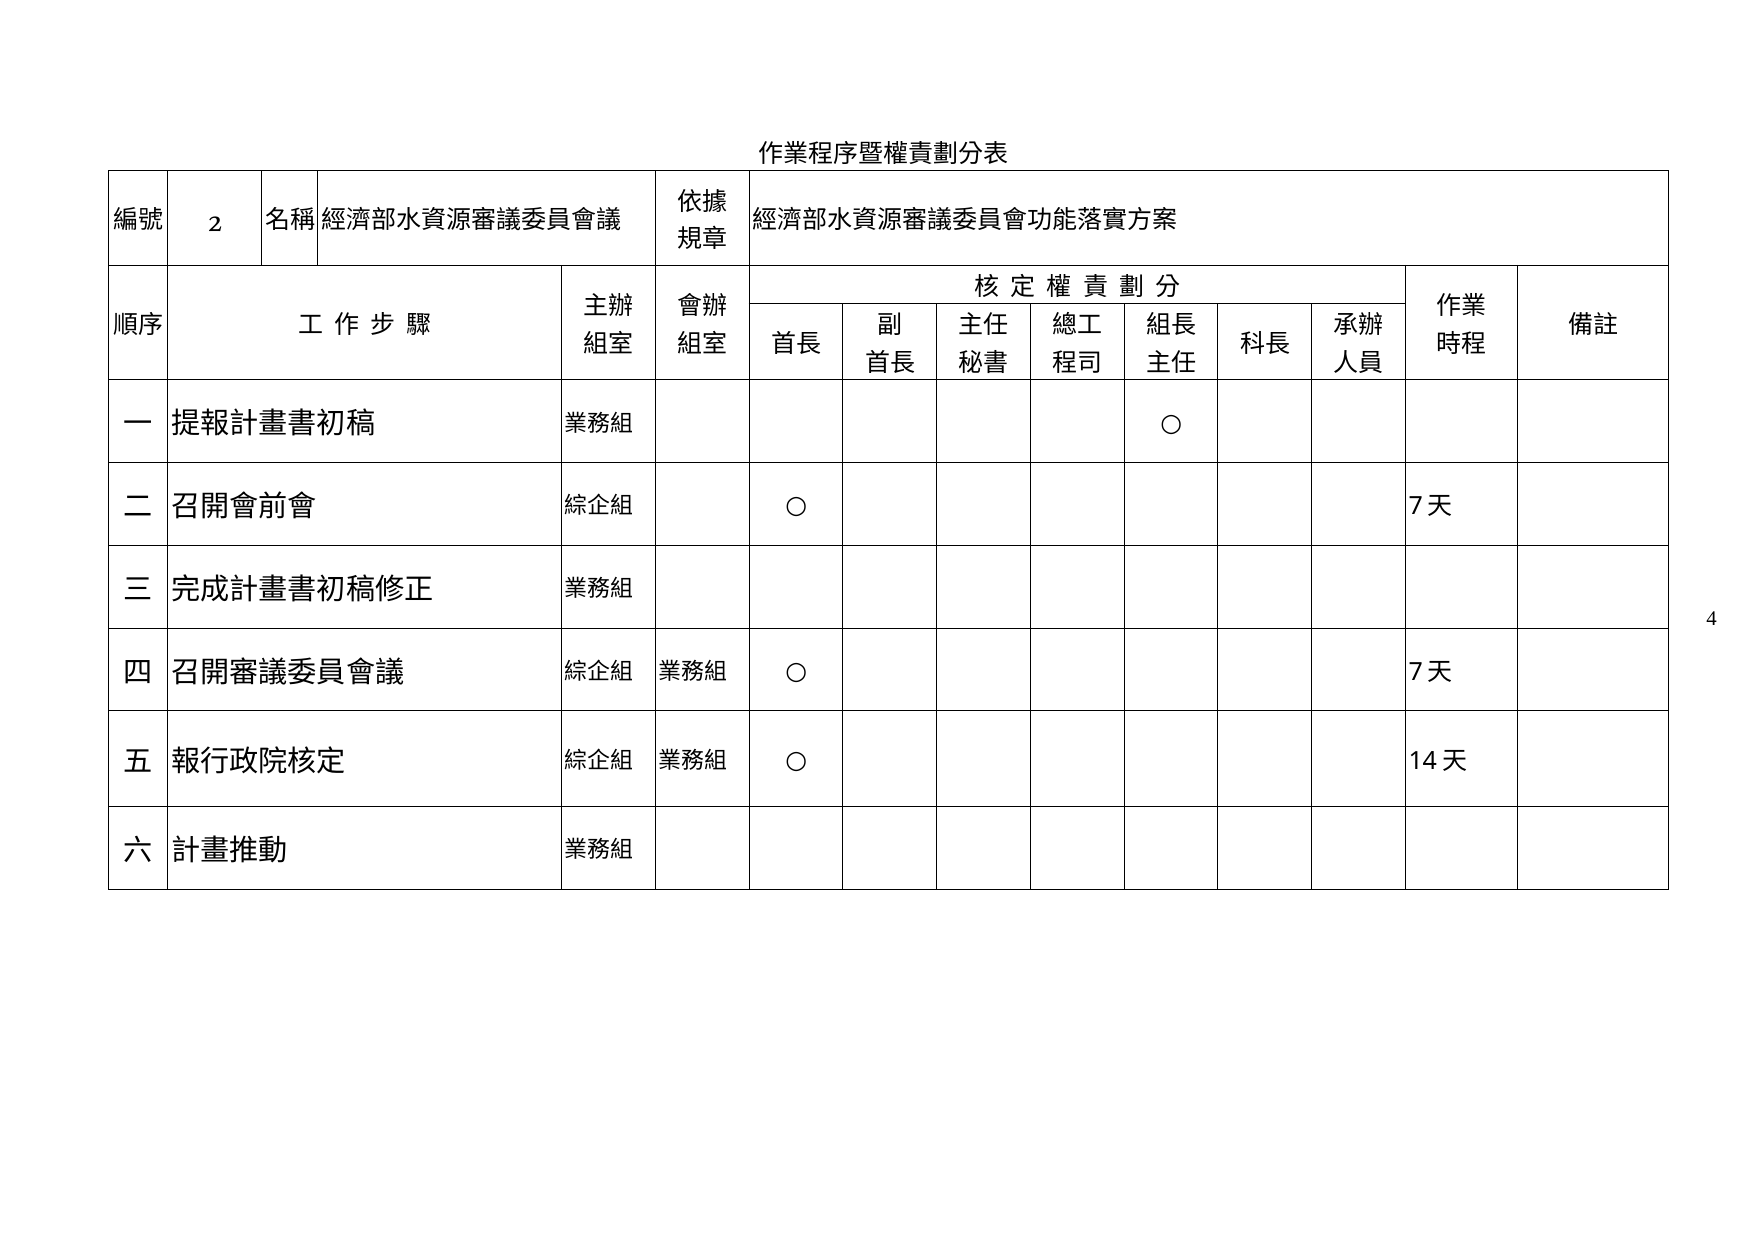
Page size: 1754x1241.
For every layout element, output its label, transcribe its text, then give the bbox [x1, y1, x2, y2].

table_cell ○ [750, 629, 842, 710]
table_cell 業務組 [562, 546, 655, 627]
table_cell [1518, 629, 1668, 710]
table_cell 副 首長 [843, 304, 936, 379]
table_cell 業務組 [562, 380, 655, 462]
table_header 經濟部水資源審議委員會議 [318, 171, 655, 265]
table_cell [937, 711, 1030, 806]
table_cell 作業 時程 [1406, 266, 1517, 379]
table_cell 綜企組 [562, 629, 655, 710]
table_cell [843, 807, 936, 888]
table_cell 完成計畫書初稿修正 [168, 546, 561, 627]
table_cell [1518, 463, 1668, 545]
table_cell [937, 380, 1030, 462]
table_cell 會辦 組室 [656, 266, 749, 379]
table_cell 核 定 權 責 劃 分 [750, 266, 1405, 303]
table_header 名稱 [262, 171, 317, 265]
table_cell [656, 807, 749, 888]
table_cell [1518, 380, 1668, 462]
table_cell [750, 546, 842, 627]
table_cell [1125, 546, 1217, 627]
table_cell [1406, 807, 1517, 888]
table_cell [843, 629, 936, 710]
table_cell 五 [109, 711, 167, 806]
table_cell ○ [750, 463, 842, 545]
table_cell [843, 711, 936, 806]
table_header  [168, 171, 261, 265]
table_cell 承辦 人員 [1312, 304, 1405, 379]
table_cell [1031, 807, 1124, 888]
table_cell [1031, 463, 1124, 545]
table_cell 主辦 組室 [562, 266, 655, 379]
table_cell 提報計畫書初稿 [168, 380, 561, 462]
table_cell 順序 [109, 266, 167, 379]
table_cell [1218, 629, 1311, 710]
table_cell 召開審議委員會議 [168, 629, 561, 710]
table_cell [1406, 380, 1517, 462]
table_cell [937, 807, 1030, 888]
table_cell [1312, 546, 1405, 627]
table_cell [1518, 546, 1668, 627]
table_cell [937, 629, 1030, 710]
table_cell [1218, 546, 1311, 627]
table_cell [1518, 711, 1668, 806]
table_cell 綜企組 [562, 711, 655, 806]
table_cell 綜企組 [562, 463, 655, 545]
table_cell 7天 [1406, 629, 1517, 710]
table_cell [750, 380, 842, 462]
table_cell 計畫推動 [168, 807, 561, 888]
table_cell 召開會前會 [168, 463, 561, 545]
table_cell 總工 程司 [1031, 304, 1124, 379]
table_cell 主任 秘書 [937, 304, 1030, 379]
table_cell 14天 [1406, 711, 1517, 806]
table_header 經濟部水資源審議委員會功能落實方案 [750, 171, 1668, 265]
table_cell 科長 [1218, 304, 1311, 379]
table_cell [656, 380, 749, 462]
table_cell [843, 463, 936, 545]
table_cell [1031, 546, 1124, 627]
table_cell [1312, 711, 1405, 806]
table_cell 組長 主任 [1125, 304, 1217, 379]
table_cell [1218, 711, 1311, 806]
table_cell 備註 [1518, 266, 1668, 379]
table_cell 一 [109, 380, 167, 462]
text 作業程序暨權責劃分表 [112, 133, 1653, 170]
table_cell [1125, 463, 1217, 545]
table_cell [1031, 380, 1124, 462]
table_cell ○ [750, 711, 842, 806]
table_cell [1031, 711, 1124, 806]
table_cell [1312, 380, 1405, 462]
table_cell 業務組 [656, 629, 749, 710]
table_cell [750, 807, 842, 888]
table_cell [1312, 463, 1405, 545]
table_cell [1125, 807, 1217, 888]
table_cell [656, 463, 749, 545]
table_cell 二 [109, 463, 167, 545]
table_cell [1312, 629, 1405, 710]
table_cell 三 [109, 546, 167, 627]
table_cell [1518, 807, 1668, 888]
table_cell 首長 [750, 304, 842, 379]
table_cell [1406, 546, 1517, 627]
table_cell ○ [1125, 380, 1217, 462]
table_cell [937, 546, 1030, 627]
table_cell [843, 380, 936, 462]
table_cell [1218, 380, 1311, 462]
table_cell 工 作 步 驟 [168, 266, 561, 379]
table_cell [1125, 711, 1217, 806]
table_cell [1218, 807, 1311, 888]
table_cell [1218, 463, 1311, 545]
table_cell [1125, 629, 1217, 710]
table_header 依據 規章 [656, 171, 749, 265]
table_cell 報行政院核定 [168, 711, 561, 806]
table_cell [1031, 629, 1124, 710]
table_cell 六 [109, 807, 167, 888]
table_cell [1312, 807, 1405, 888]
table_cell 業務組 [562, 807, 655, 888]
table_cell 7天 [1406, 463, 1517, 545]
table_cell [843, 546, 936, 627]
table_cell [937, 463, 1030, 545]
table_header 編號 [109, 171, 167, 265]
table_cell 業務組 [656, 711, 749, 806]
table_cell [656, 546, 749, 627]
table_cell 四 [109, 629, 167, 710]
